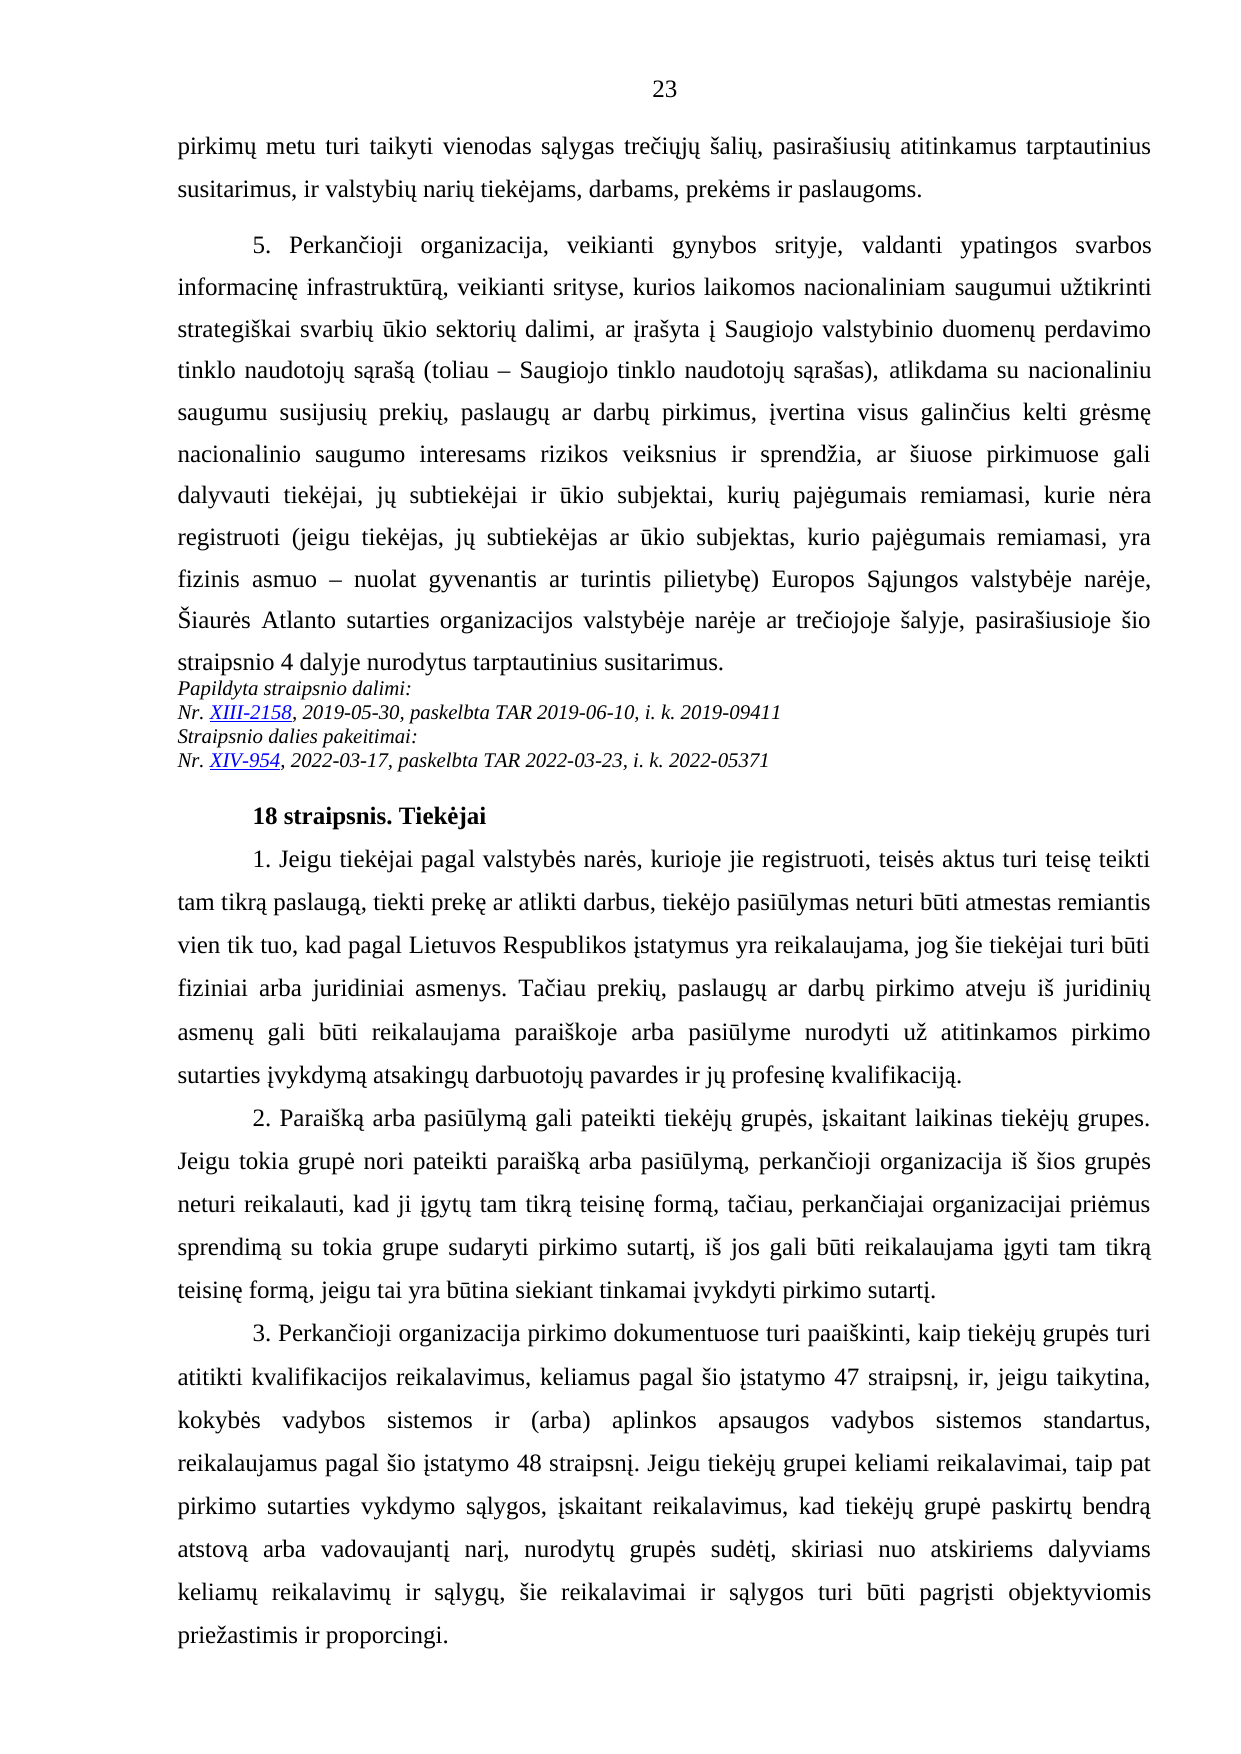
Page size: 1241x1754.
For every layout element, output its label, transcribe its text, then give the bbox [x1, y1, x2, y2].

text 5. Perkančioji organizacija, veikianti gynybos srityje, valdanti ypatingos svarbos informacinę infrastruktūrą, veikianti srityse, kurios laikomos nacionaliniam saugumui užtikrinti strategiškai svarbių ūkio sektorių dalimi, ar įrašyta į Saugiojo valstybinio duomenų perdavimo tinklo naudotojų sąrašą (toliau – Saugiojo tinklo naudotojų sąrašas), atlikdama su nacionaliniu saugumu susijusių prekių, paslaugų ar darbų pirkimus, įvertina visus galinčius kelti grėsmę nacionalinio saugumo interesams rizikos veiksnius ir sprendžia, ar šiuose pirkimuose gali dalyvauti tiekėjai, jų subtiekėjai ir ūkio subjektai, kurių pajėgumais remiamasi, kurie nėra registruoti (jeigu tiekėjas, jų subtiekėjas ar ūkio subjektas, kurio pajėgumais remiamasi, yra fizinis asmuo – nuolat gyvenantis ar turintis pilietybę) Europos Sąjungos valstybėje narėje, Šiaurės Atlanto sutarties organizacijos valstybėje narėje ar trečiojoje šalyje, pasirašiusioje šio straipsnio 4 dalyje nurodytus tarptautinius susitarimus. [177, 218, 1152, 676]
text Papildyta straipsnio dalimi: [177, 676, 1152, 700]
text Nr. XIII-2158, 2019-05-30, paskelbta TAR 2019-06-10, i. k. 2019-09411 [177, 700, 1152, 724]
text pirkimų metu turi taikyti vienodas sąlygas trečiųjų šalių, pasirašiusių atitinkamus tarptautinius susitarimus, ir valstybių narių tiekėjams, darbams, prekėms ir paslaugoms. [177, 131, 1152, 203]
text 18 straipsnis. Tiekėjai [177, 801, 1152, 830]
text Straipsnio dalies pakeitimai: [177, 724, 1152, 748]
text Nr. XIV-954, 2022-03-17, paskelbta TAR 2022-03-23, i. k. 2022-05371 [177, 748, 1152, 772]
text 2. Paraišką arba pasiūlymą gali pateikti tiekėjų grupės, įskaitant laikinas tiekėjų grupes. Jeigu tokia grupė nori pateikti paraišką arba pasiūlymą, perkančioji organizacija iš šios grupės neturi reikalauti, kad ji įgytų tam tikrą teisinę formą, tačiau, perkančiajai organizacijai priėmus sprendimą su tokia grupe sudaryti pirkimo sutartį, iš jos gali būti reikalaujama įgyti tam tikrą teisinę formą, jeigu tai yra būtina siekiant tinkamai įvykdyti pirkimo sutartį. [177, 1103, 1152, 1304]
text 3. Perkančioji organizacija pirkimo dokumentuose turi paaiškinti, kaip tiekėjų grupės turi atitikti kvalifikacijos reikalavimus, keliamus pagal šio įstatymo 47 straipsnį, ir, jeigu taikytina, kokybės vadybos sistemos ir (arba) aplinkos apsaugos vadybos sistemos standartus, reikalaujamus pagal šio įstatymo 48 straipsnį. Jeigu tiekėjų grupei keliami reikalavimai, taip pat pirkimo sutarties vykdymo sąlygos, įskaitant reikalavimus, kad tiekėjų grupė paskirtų bendrą atstovą arba vadovaujantį narį, nurodytų grupės sudėtį, skiriasi nuo atskiriems dalyviams keliamų reikalavimų ir sąlygų, šie reikalavimai ir sąlygos turi būti pagrįsti objektyviomis priežastimis ir proporcingi. [177, 1318, 1152, 1649]
text 1. Jeigu tiekėjai pagal valstybės narės, kurioje jie registruoti, teisės aktus turi teisę teikti tam tikrą paslaugą, tiekti prekę ar atlikti darbus, tiekėjo pasiūlymas neturi būti atmestas remiantis vien tik tuo, kad pagal Lietuvos Respublikos įstatymus yra reikalaujama, jog šie tiekėjai turi būti fiziniai arba juridiniai asmenys. Tačiau prekių, paslaugų ar darbų pirkimo atveju iš juridinių asmenų gali būti reikalaujama paraiškoje arba pasiūlyme nurodyti už atitinkamos pirkimo sutarties įvykdymą atsakingų darbuotojų pavardes ir jų profesinę kvalifikaciją. [177, 844, 1152, 1088]
